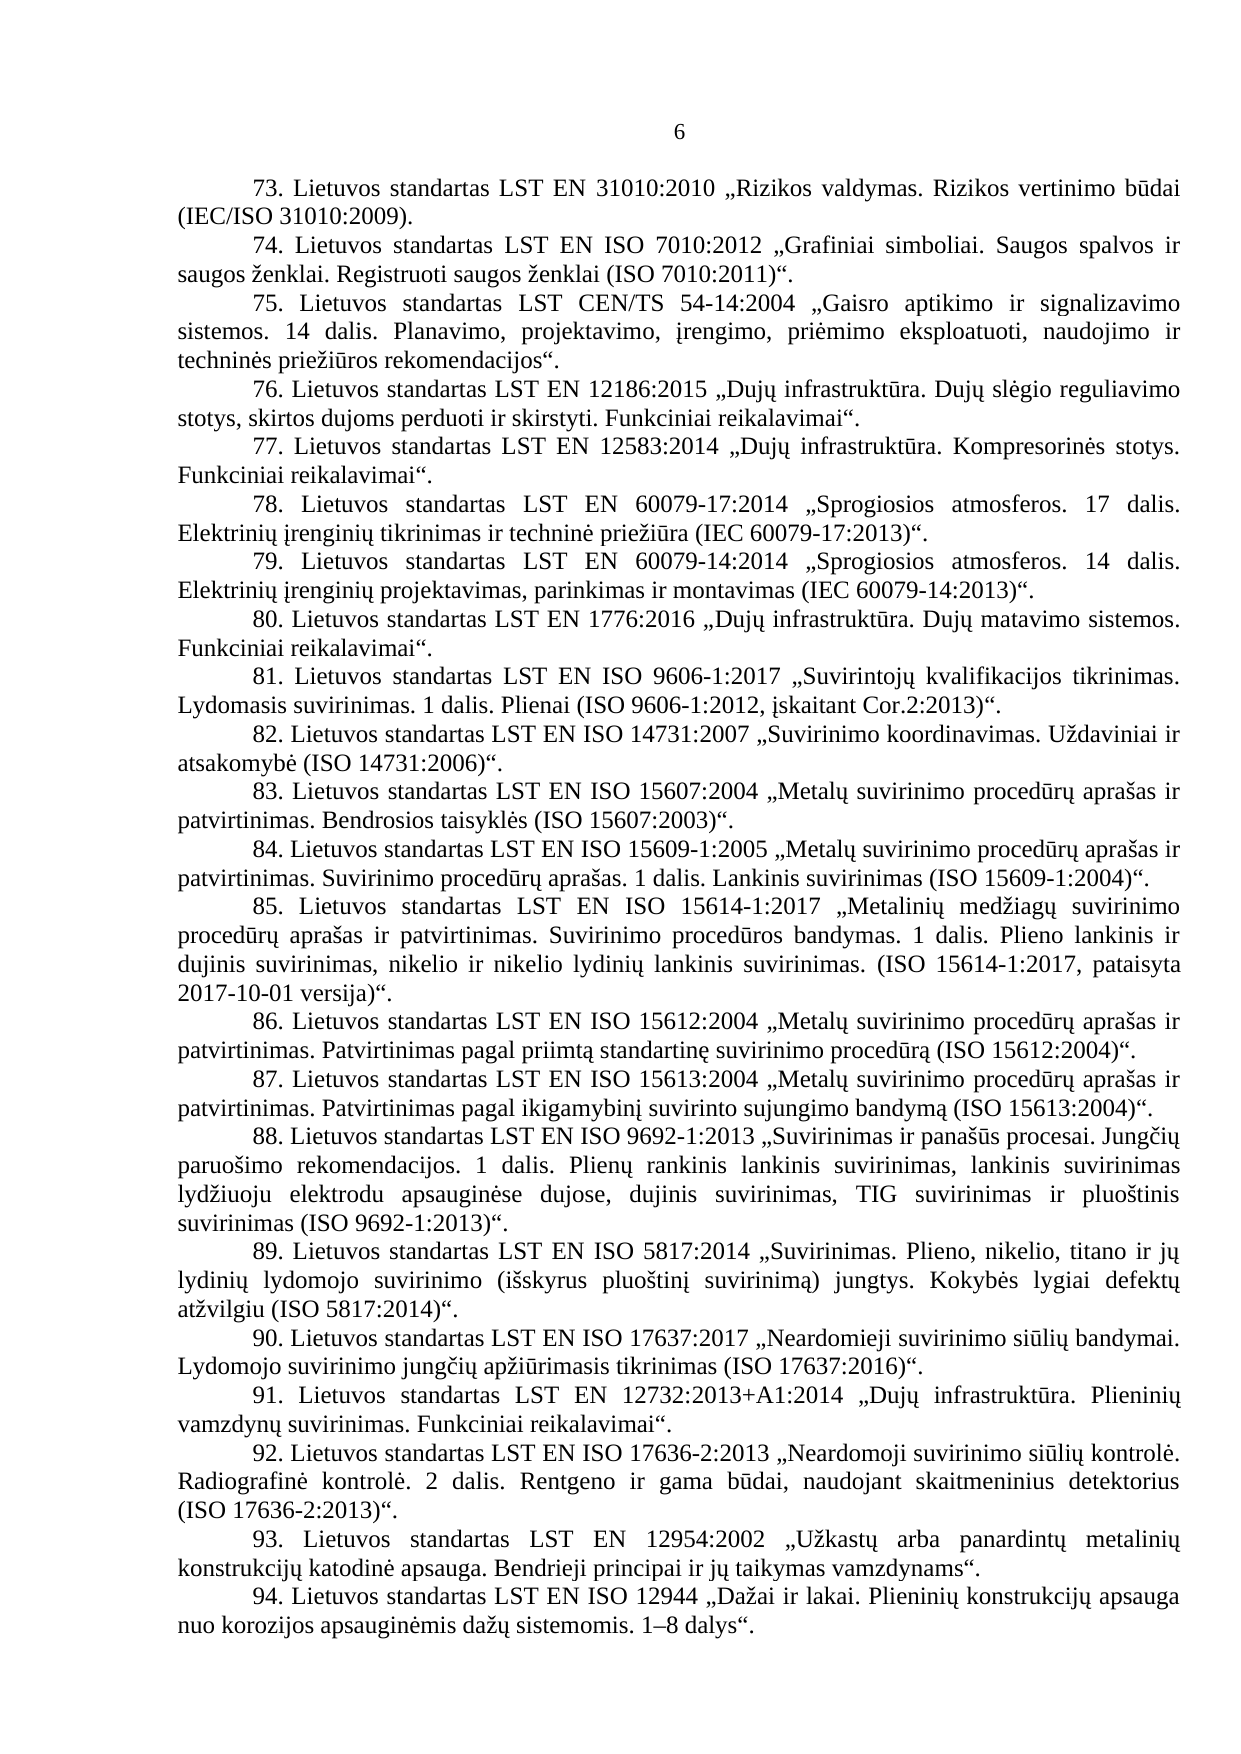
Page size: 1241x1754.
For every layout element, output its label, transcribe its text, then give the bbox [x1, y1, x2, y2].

text 87. Lietuvos standartas LST EN ISO 15613:2004 „Metalų suvirinimo procedūrų aprašas ir patvirtinimas. Patvirtinimas pagal ikigamybinį suvirinto sujungimo bandymą (ISO 15613:2004)“. [177, 1064, 1181, 1121]
text 90. Lietuvos standartas LST EN ISO 17637:2017 „Neardomieji suvirinimo siūlių bandymai. Lydomojo suvirinimo jungčių apžiūrimasis tikrinimas (ISO 17637:2016)“. [177, 1323, 1181, 1380]
text 76. Lietuvos standartas LST EN 12186:2015 „Dujų infrastruktūra. Dujų slėgio reguliavimo stotys, skirtos dujoms perduoti ir skirstyti. Funkciniai reikalavimai“. [177, 374, 1181, 431]
text 93. Lietuvos standartas LST EN 12954:2002 „Užkastų arba panardintų metalinių konstrukcijų katodinė apsauga. Bendrieji principai ir jų taikymas vamzdynams“. [177, 1524, 1181, 1581]
text 94. Lietuvos standartas LST EN ISO 12944 „Dažai ir lakai. Plieninių konstrukcijų apsauga nuo korozijos apsauginėmis dažų sistemomis. 1–8 dalys“. [177, 1581, 1181, 1639]
text 84. Lietuvos standartas LST EN ISO 15609-1:2005 „Metalų suvirinimo procedūrų aprašas ir patvirtinimas. Suvirinimo procedūrų aprašas. 1 dalis. Lankinis suvirinimas (ISO 15609-1:2004)“. [177, 834, 1181, 891]
text 73. Lietuvos standartas LST EN 31010:2010 „Rizikos valdymas. Rizikos vertinimo būdai (IEC/ISO 31010:2009). [177, 173, 1181, 230]
text 89. Lietuvos standartas LST EN ISO 5817:2014 „Suvirinimas. Plieno, nikelio, titano ir jų lydinių lydomojo suvirinimo (išskyrus pluoštinį suvirinimą) jungtys. Kokybės lygiai defektų atžvilgiu (ISO 5817:2014)“. [177, 1236, 1181, 1323]
text 74. Lietuvos standartas LST EN ISO 7010:2012 „Grafiniai simboliai. Saugos spalvos ir saugos ženklai. Registruoti saugos ženklai (ISO 7010:2011)“. [177, 230, 1181, 288]
text 82. Lietuvos standartas LST EN ISO 14731:2007 „Suvirinimo koordinavimas. Uždaviniai ir atsakomybė (ISO 14731:2006)“. [177, 719, 1181, 776]
text 80. Lietuvos standartas LST EN 1776:2016 „Dujų infrastruktūra. Dujų matavimo sistemos. Funkciniai reikalavimai“. [177, 604, 1181, 661]
text 91. Lietuvos standartas LST EN 12732:2013+A1:2014 „Dujų infrastruktūra. Plieninių vamzdynų suvirinimas. Funkciniai reikalavimai“. [177, 1380, 1181, 1438]
text 92. Lietuvos standartas LST EN ISO 17636-2:2013 „Neardomoji suvirinimo siūlių kontrolė. Radiografinė kontrolė. 2 dalis. Rentgeno ir gama būdai, naudojant skaitmeninius detektorius (ISO 17636-2:2013)“. [177, 1438, 1181, 1524]
text 75. Lietuvos standartas LST CEN/TS 54-14:2004 „Gaisro aptikimo ir signalizavimo sistemos. 14 dalis. Planavimo, projektavimo, įrengimo, priėmimo eksploatuoti, naudojimo ir techninės priežiūros rekomendacijos“. [177, 288, 1181, 374]
text 85. Lietuvos standartas LST EN ISO 15614-1:2017 „Metalinių medžiagų suvirinimo procedūrų aprašas ir patvirtinimas. Suvirinimo procedūros bandymas. 1 dalis. Plieno lankinis ir dujinis suvirinimas, nikelio ir nikelio lydinių lankinis suvirinimas. (ISO 15614-1:2017, pataisyta 2017-10-01 versija)“. [177, 891, 1181, 1006]
text 88. Lietuvos standartas LST EN ISO 9692-1:2013 „Suvirinimas ir panašūs procesai. Jungčių paruošimo rekomendacijos. 1 dalis. Plienų rankinis lankinis suvirinimas, lankinis suvirinimas lydžiuoju elektrodu apsauginėse dujose, dujinis suvirinimas, TIG suvirinimas ir pluoštinis suvirinimas (ISO 9692-1:2013)“. [177, 1121, 1181, 1236]
text 78. Lietuvos standartas LST EN 60079-17:2014 „Sprogiosios atmosferos. 17 dalis. Elektrinių įrenginių tikrinimas ir techninė priežiūra (IEC 60079-17:2013)“. [177, 489, 1181, 546]
text 79. Lietuvos standartas LST EN 60079-14:2014 „Sprogiosios atmosferos. 14 dalis. Elektrinių įrenginių projektavimas, parinkimas ir montavimas (IEC 60079-14:2013)“. [177, 546, 1181, 604]
text 77. Lietuvos standartas LST EN 12583:2014 „Dujų infrastruktūra. Kompresorinės stotys. Funkciniai reikalavimai“. [177, 431, 1181, 489]
text 86. Lietuvos standartas LST EN ISO 15612:2004 „Metalų suvirinimo procedūrų aprašas ir patvirtinimas. Patvirtinimas pagal priimtą standartinę suvirinimo procedūrą (ISO 15612:2004)“. [177, 1006, 1181, 1064]
text 83. Lietuvos standartas LST EN ISO 15607:2004 „Metalų suvirinimo procedūrų aprašas ir patvirtinimas. Bendrosios taisyklės (ISO 15607:2003)“. [177, 776, 1181, 834]
text 81. Lietuvos standartas LST EN ISO 9606-1:2017 „Suvirintojų kvalifikacijos tikrinimas. Lydomasis suvirinimas. 1 dalis. Plienai (ISO 9606-1:2012, įskaitant Cor.2:2013)“. [177, 661, 1181, 719]
